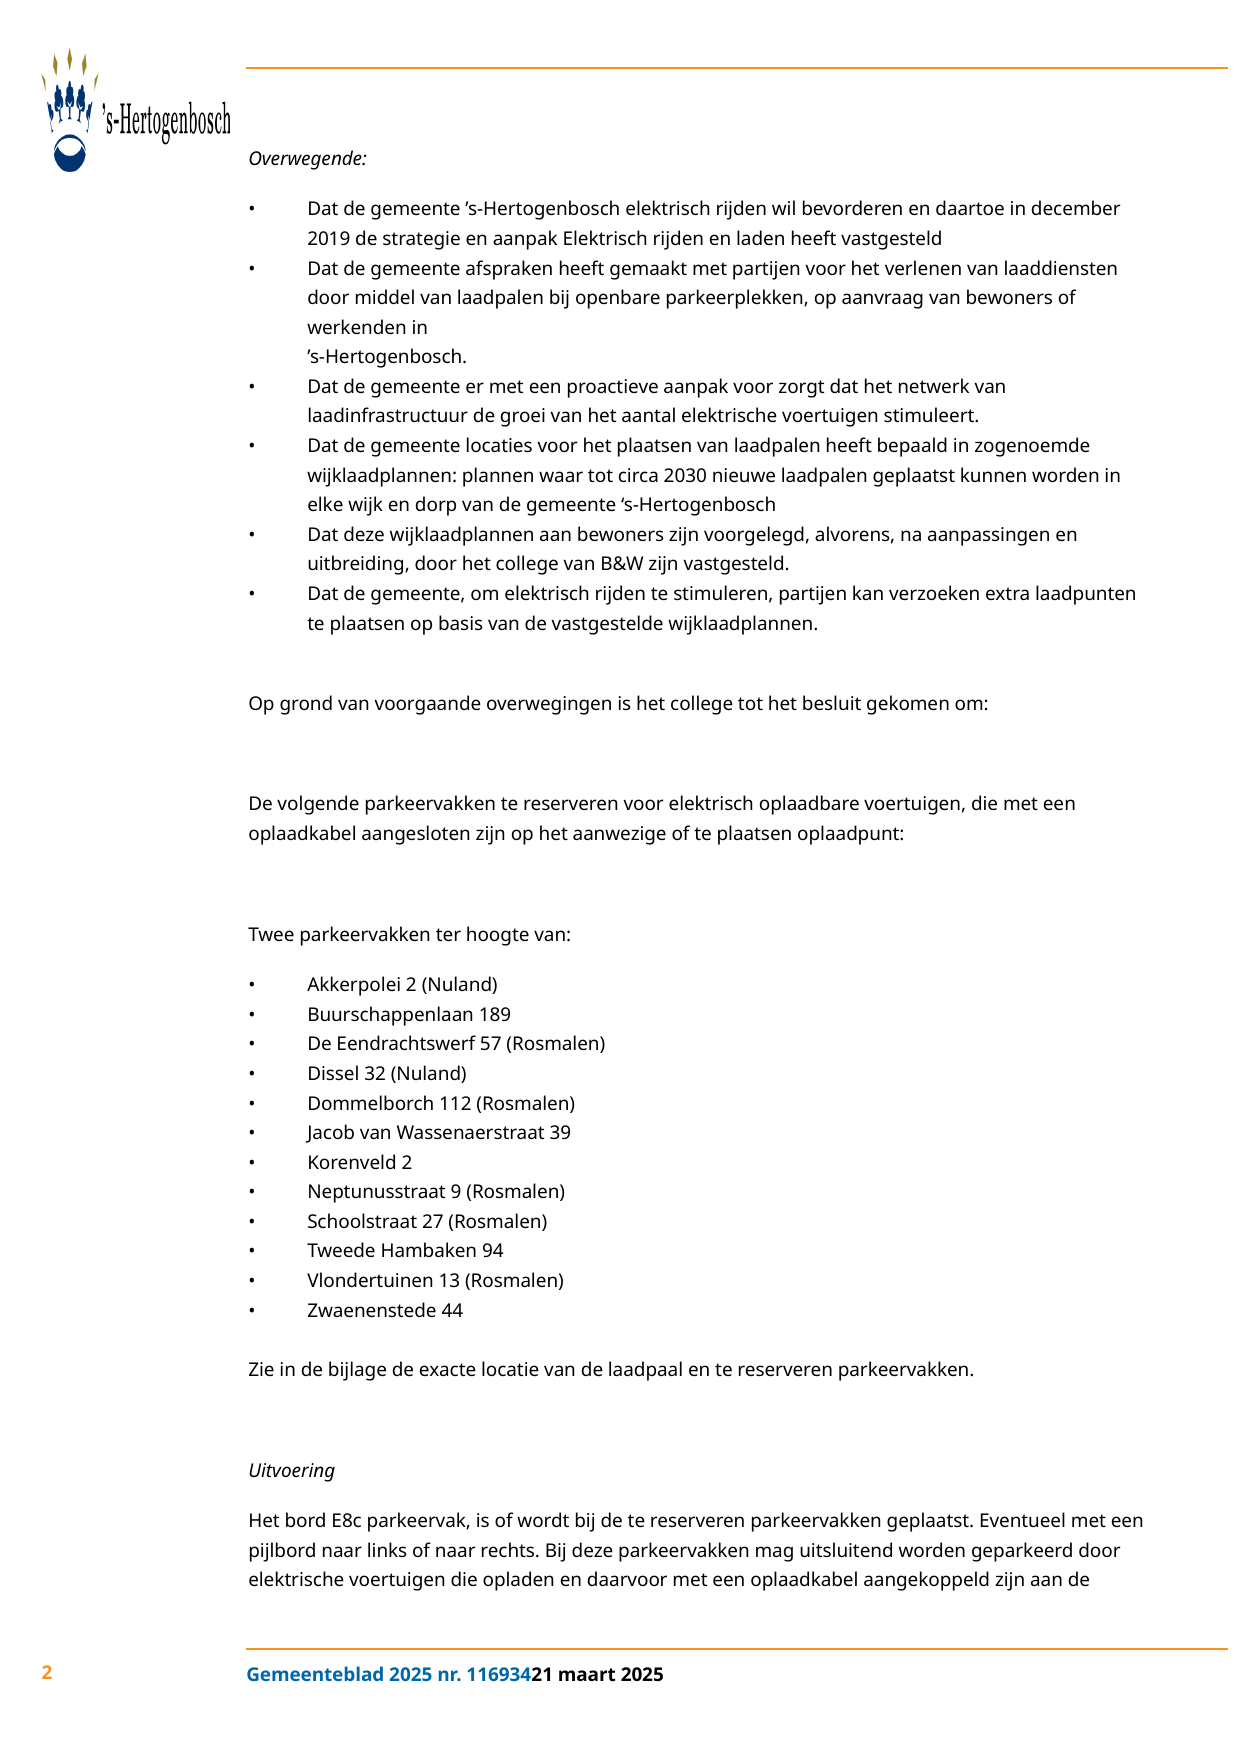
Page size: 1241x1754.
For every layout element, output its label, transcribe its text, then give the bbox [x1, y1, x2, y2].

list Dat de gemeente, om elektrisch rijden te stimuleren, partijen kan verzoeken extra laadpunten te plaatsen op basis van de vastgestelde wijklaadplannen. [248, 580, 1152, 636]
list Dat de gemeente er met een proactieve aanpak voor zorgt dat het netwerk van laadinfrastructuur de groei van het aantal elektrische voertuigen stimuleert. [248, 373, 1152, 428]
list Dissel 32 (Nuland) [248, 1060, 1152, 1086]
list ’s-Hertogenbosch. [248, 343, 1152, 369]
text Het bord E8c parkeervak, is of wordt bij de te reserveren parkeervakken geplaatst. Eventueel met een pijlbord naar links of naar rechts. Bij deze parkeervakken mag uitsluitend worden geparkeerd door elektrische voertuigen die opladen en daarvoor met een oplaadkabel aangekoppeld zijn aan de [248, 1507, 1152, 1592]
text Zie in de bijlage de exacte locatie van de laadpaal en te reserveren parkeervakken. [248, 1356, 1152, 1382]
list Vlondertuinen 13 (Rosmalen) [248, 1267, 1152, 1293]
list Schoolstraat 27 (Rosmalen) [248, 1208, 1152, 1234]
text Overwegende: [248, 145, 1152, 171]
picture [41, 47, 231, 172]
text Uitvoering [248, 1457, 1152, 1483]
list Dat de gemeente ’s-Hertogenbosch elektrisch rijden wil bevorderen en daartoe in december 2019 de strategie en aanpak Elektrisch rijden en laden heeft vastgesteld [248, 196, 1152, 251]
text Twee parkeervakken ter hoogte van: [248, 921, 1152, 947]
list Dat de gemeente afspraken heeft gemaakt met partijen voor het verlenen van laaddiensten door middel van laadpalen bij openbare parkeerplekken, op aanvraag van bewoners of werkenden in [248, 255, 1152, 340]
text Op grond van voorgaande overwegingen is het college tot het besluit gekomen om: [248, 690, 1152, 716]
list Zwaenenstede 44 [248, 1297, 1152, 1323]
list Akkerpolei 2 (Nuland) [248, 971, 1152, 997]
list Jacob van Wassenaerstraat 39 [248, 1119, 1152, 1145]
list Tweede Hambaken 94 [248, 1238, 1152, 1263]
list De Eendrachtswerf 57 (Rosmalen) [248, 1031, 1152, 1056]
list Korenveld 2 [248, 1149, 1152, 1175]
list Dommelborch 112 (Rosmalen) [248, 1090, 1152, 1116]
text De volgende parkeervakken te reserveren voor elektrisch oplaadbare voertuigen, die met een oplaadkabel aangesloten zijn op het aanwezige of te plaatsen oplaadpunt: [248, 791, 1152, 846]
list Dat deze wijklaadplannen aan bewoners zijn voorgelegd, alvorens, na aanpassingen en uitbreiding, door het college van B&W zijn vastgesteld. [248, 521, 1152, 576]
list Neptunusstraat 9 (Rosmalen) [248, 1178, 1152, 1204]
list Buurschappenlaan 189 [248, 1001, 1152, 1027]
list Dat de gemeente locaties voor het plaatsen van laadpalen heeft bepaald in zogenoemde wijklaadplannen: plannen waar tot circa 2030 nieuwe laadpalen geplaatst kunnen worden in elke wijk en dorp van de gemeente ‘s-Hertogenbosch [248, 432, 1152, 517]
